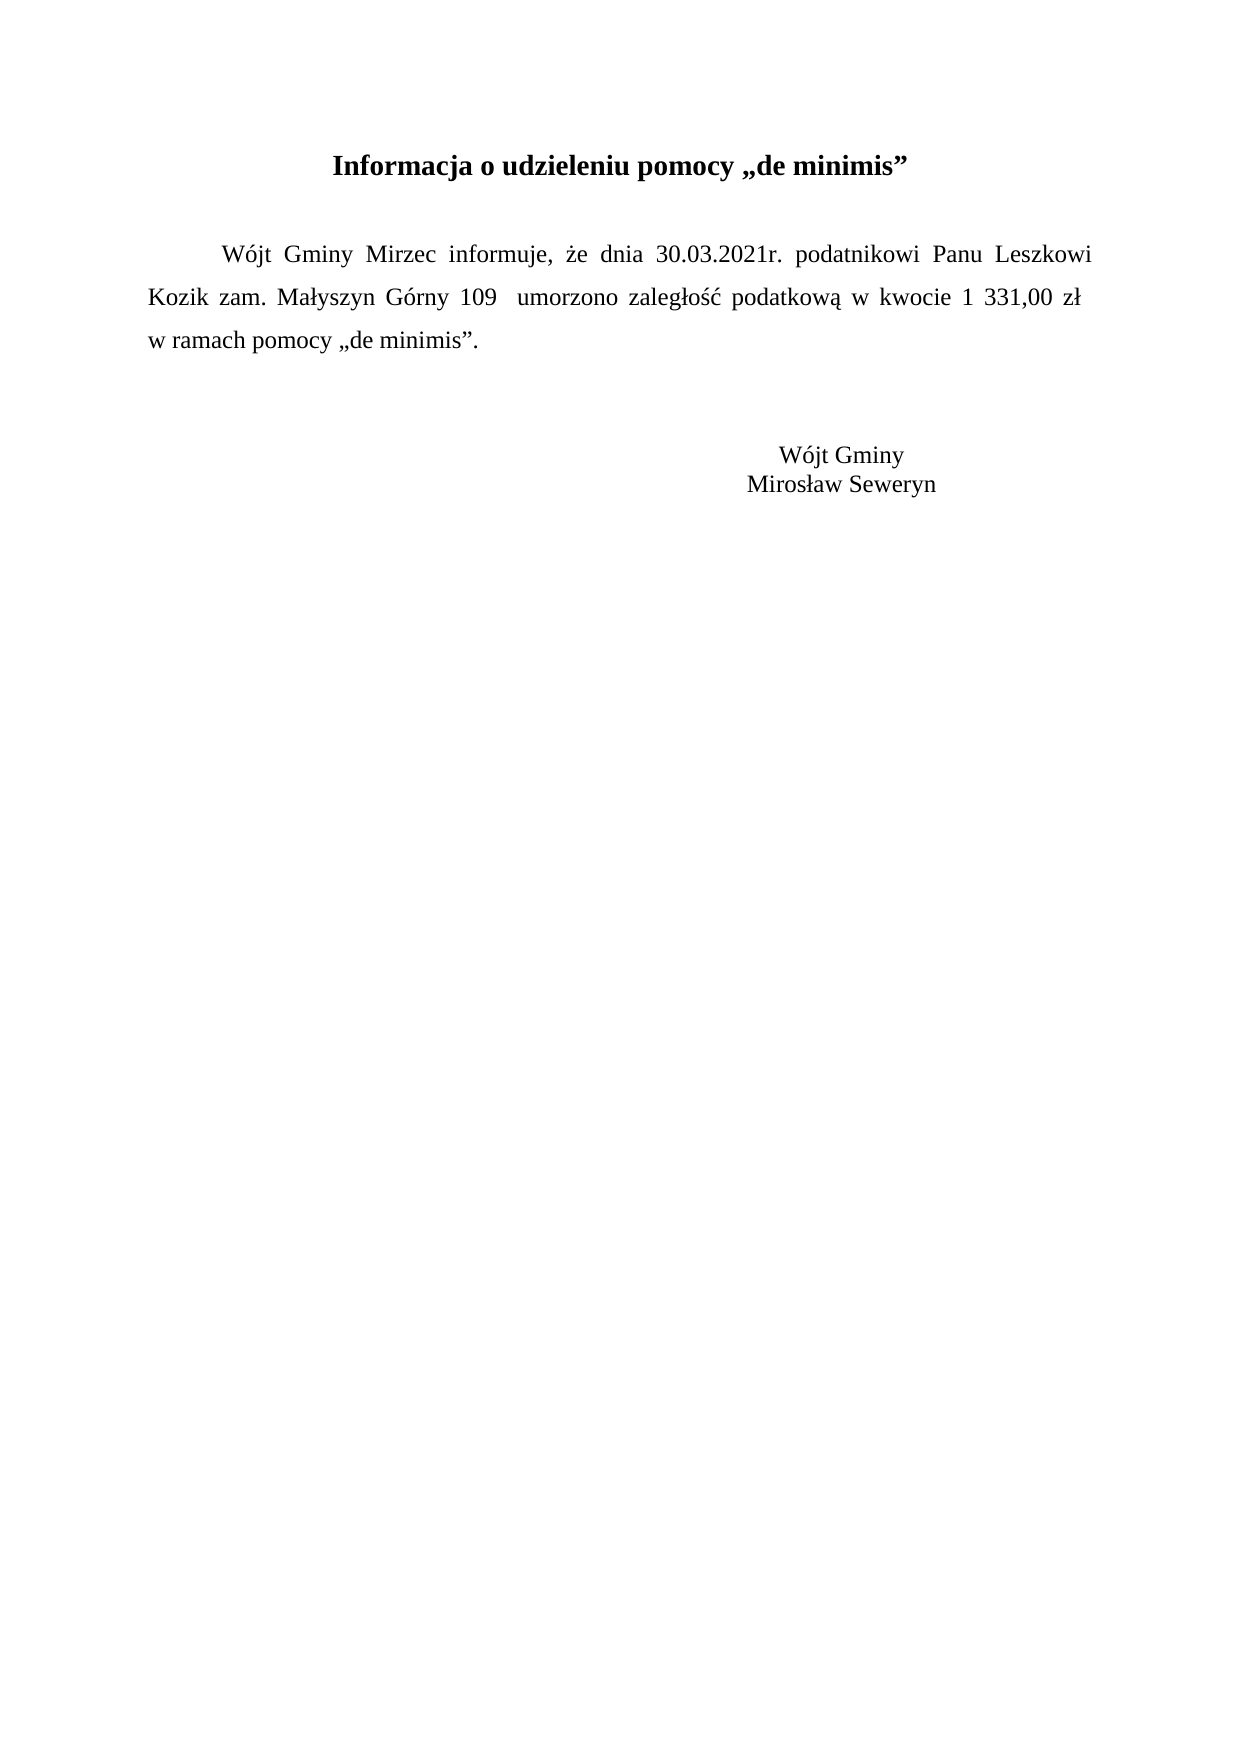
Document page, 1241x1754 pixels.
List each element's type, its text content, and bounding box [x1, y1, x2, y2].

text Informacja o udzieleniu pomocy „de minimis” [148, 148, 1093, 181]
text Mirosław Seweryn [516, 469, 1093, 497]
text Wójt Gminy Mirzec informuje, że dnia 30.03.2021r. podatnikowi Panu Leszkowi Kozik zam. Małyszyn Górny 109 umorzono zaległość podatkową w kwocie 1 331,00 zł w ramach pomocy „de minimis”. [148, 239, 1093, 354]
text Wójt Gminy [516, 440, 1093, 469]
